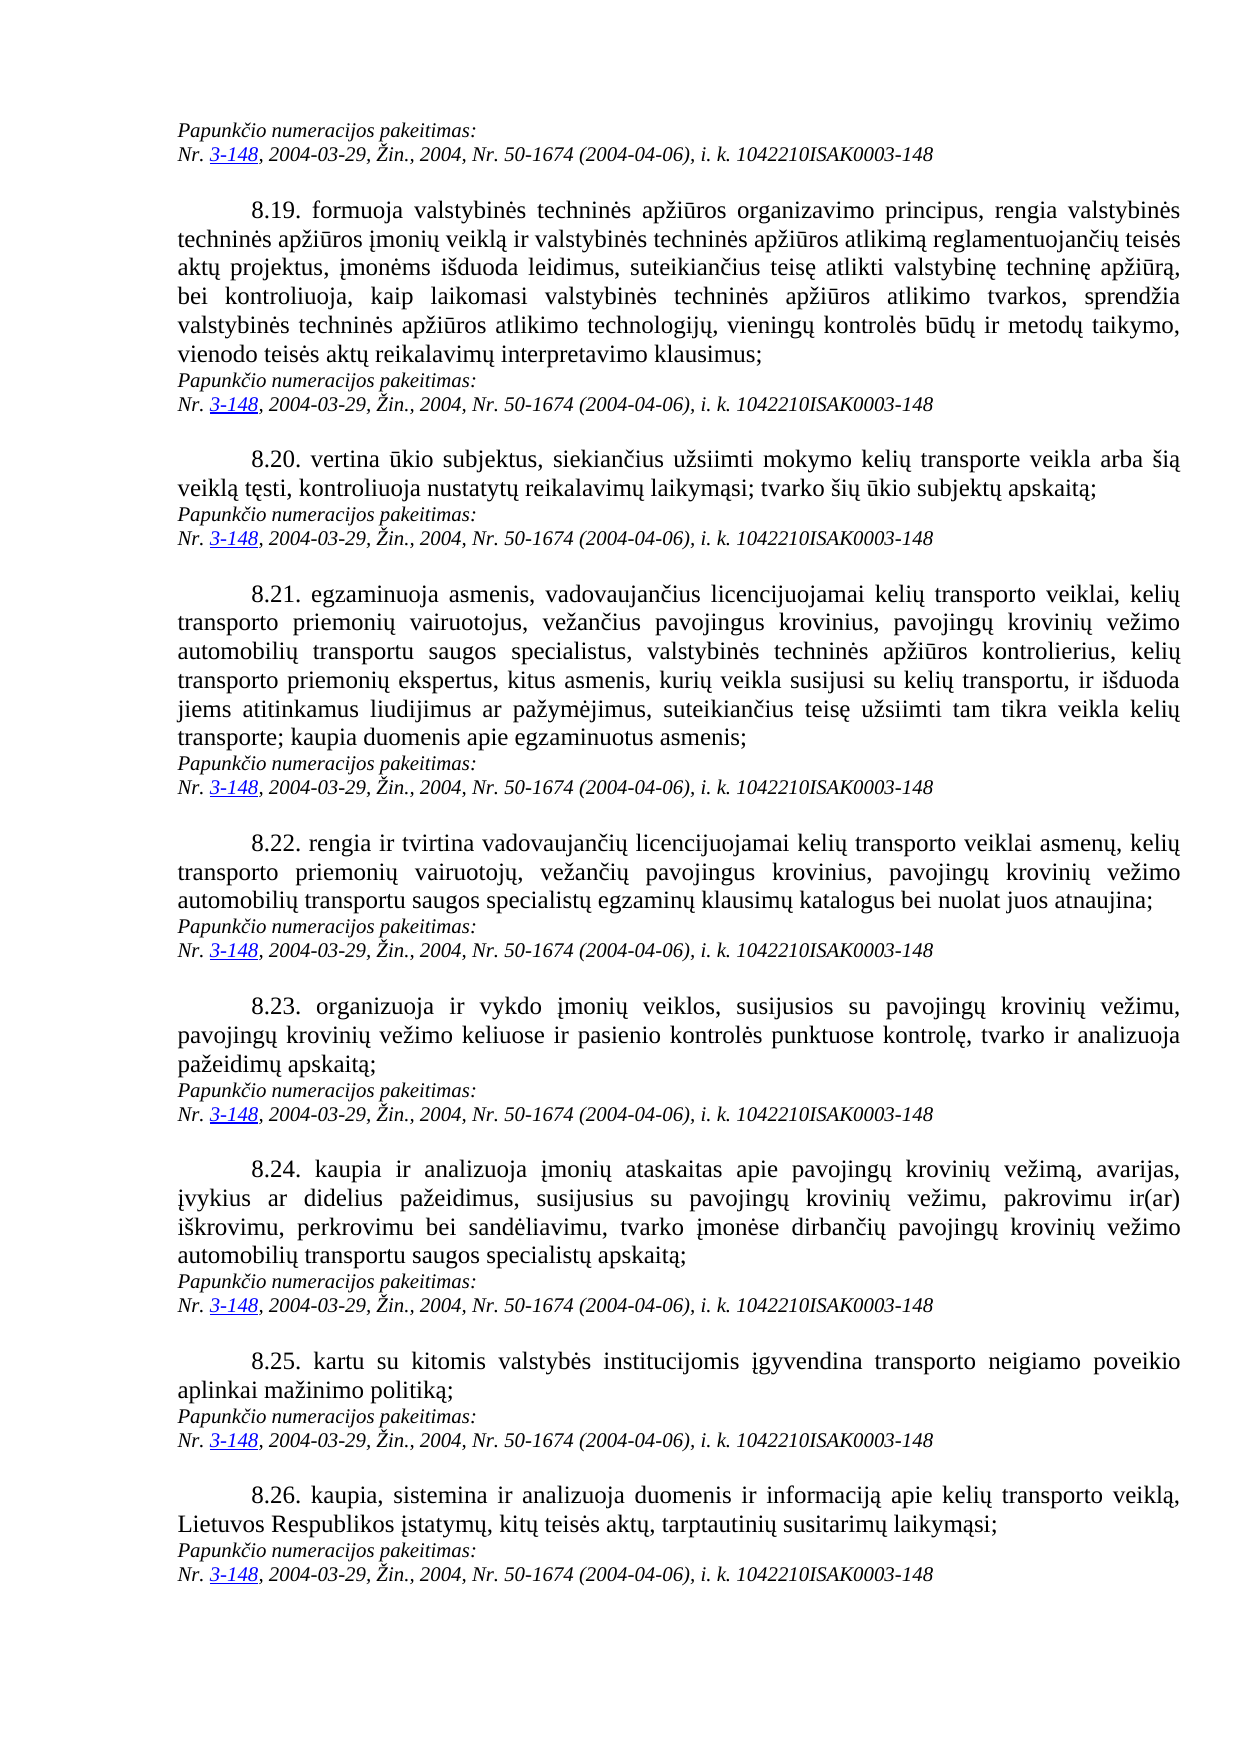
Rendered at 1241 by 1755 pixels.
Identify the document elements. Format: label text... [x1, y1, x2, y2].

text Nr. 3-148, 2004-03-29, Žin., 2004, Nr. 50-1674 (2004-04-06), i. k. 1042210ISAK0003-148 [177, 1562, 1181, 1586]
text 8.20. vertina ūkio subjektus, siekiančius užsiimti mokymo kelių transporte veikla arba šią veiklą tęsti, kontroliuoja nustatytų reikalavimų laikymąsi; tvarko šių ūkio subjektų apskaitą; [177, 444, 1181, 502]
text Papunkčio numeracijos pakeitimas: [177, 1404, 1181, 1428]
text Nr. 3-148, 2004-03-29, Žin., 2004, Nr. 50-1674 (2004-04-06), i. k. 1042210ISAK0003-148 [177, 526, 1181, 550]
text 8.19. formuoja valstybinės techninės apžiūros organizavimo principus, rengia valstybinės techninės apžiūros įmonių veiklą ir valstybinės techninės apžiūros atlikimą reglamentuojančių teisės aktų projektus, įmonėms išduoda leidimus, suteikiančius teisę atlikti valstybinę techninę apžiūrą, bei kontroliuoja, kaip laikomasi valstybinės techninės apžiūros atlikimo tvarkos, sprendžia valstybinės techninės apžiūros atlikimo technologijų, vieningų kontrolės būdų ir metodų taikymo, vienodo teisės aktų reikalavimų interpretavimo klausimus; [177, 195, 1181, 367]
text Nr. 3-148, 2004-03-29, Žin., 2004, Nr. 50-1674 (2004-04-06), i. k. 1042210ISAK0003-148 [177, 142, 1181, 166]
text Papunkčio numeracijos pakeitimas: [177, 1269, 1181, 1293]
text Nr. 3-148, 2004-03-29, Žin., 2004, Nr. 50-1674 (2004-04-06), i. k. 1042210ISAK0003-148 [177, 775, 1181, 799]
text Nr. 3-148, 2004-03-29, Žin., 2004, Nr. 50-1674 (2004-04-06), i. k. 1042210ISAK0003-148 [177, 392, 1181, 416]
text Nr. 3-148, 2004-03-29, Žin., 2004, Nr. 50-1674 (2004-04-06), i. k. 1042210ISAK0003-148 [177, 1428, 1181, 1452]
text 8.25. kartu su kitomis valstybės institucijomis įgyvendina transporto neigiamo poveikio aplinkai mažinimo politiką; [177, 1346, 1181, 1404]
text Papunkčio numeracijos pakeitimas: [177, 751, 1181, 775]
text Papunkčio numeracijos pakeitimas: [177, 367, 1181, 392]
text Papunkčio numeracijos pakeitimas: [177, 502, 1181, 526]
text Papunkčio numeracijos pakeitimas: [177, 1538, 1181, 1562]
text Nr. 3-148, 2004-03-29, Žin., 2004, Nr. 50-1674 (2004-04-06), i. k. 1042210ISAK0003-148 [177, 1293, 1181, 1317]
text Nr. 3-148, 2004-03-29, Žin., 2004, Nr. 50-1674 (2004-04-06), i. k. 1042210ISAK0003-148 [177, 938, 1181, 962]
text 8.21. egzaminuoja asmenis, vadovaujančius licencijuojamai kelių transporto veiklai, kelių transporto priemonių vairuotojus, vežančius pavojingus krovinius, pavojingų krovinių vežimo automobilių transportu saugos specialistus, valstybinės techninės apžiūros kontrolierius, kelių transporto priemonių ekspertus, kitus asmenis, kurių veikla susijusi su kelių transportu, ir išduoda jiems atitinkamus liudijimus ar pažymėjimus, suteikiančius teisę užsiimti tam tikra veikla kelių transporte; kaupia duomenis apie egzaminuotus asmenis; [177, 579, 1181, 751]
text 8.22. rengia ir tvirtina vadovaujančių licencijuojamai kelių transporto veiklai asmenų, kelių transporto priemonių vairuotojų, vežančių pavojingus krovinius, pavojingų krovinių vežimo automobilių transportu saugos specialistų egzaminų klausimų katalogus bei nuolat juos atnaujina; [177, 828, 1181, 914]
text Papunkčio numeracijos pakeitimas: [177, 118, 1181, 142]
text 8.26. kaupia, sistemina ir analizuoja duomenis ir informaciją apie kelių transporto veiklą, Lietuvos Respublikos įstatymų, kitų teisės aktų, tarptautinių susitarimų laikymąsi; [177, 1481, 1181, 1538]
text 8.23. organizuoja ir vykdo įmonių veiklos, susijusios su pavojingų krovinių vežimu, pavojingų krovinių vežimo keliuose ir pasienio kontrolės punktuose kontrolę, tvarko ir analizuoja pažeidimų apskaitą; [177, 991, 1181, 1077]
text Papunkčio numeracijos pakeitimas: [177, 1077, 1181, 1102]
text 8.24. kaupia ir analizuoja įmonių ataskaitas apie pavojingų krovinių vežimą, avarijas, įvykius ar didelius pažeidimus, susijusius su pavojingų krovinių vežimu, pakrovimu ir(ar) iškrovimu, perkrovimu bei sandėliavimu, tvarko įmonėse dirbančių pavojingų krovinių vežimo automobilių transportu saugos specialistų apskaitą; [177, 1154, 1181, 1269]
text Nr. 3-148, 2004-03-29, Žin., 2004, Nr. 50-1674 (2004-04-06), i. k. 1042210ISAK0003-148 [177, 1102, 1181, 1126]
text Papunkčio numeracijos pakeitimas: [177, 914, 1181, 938]
